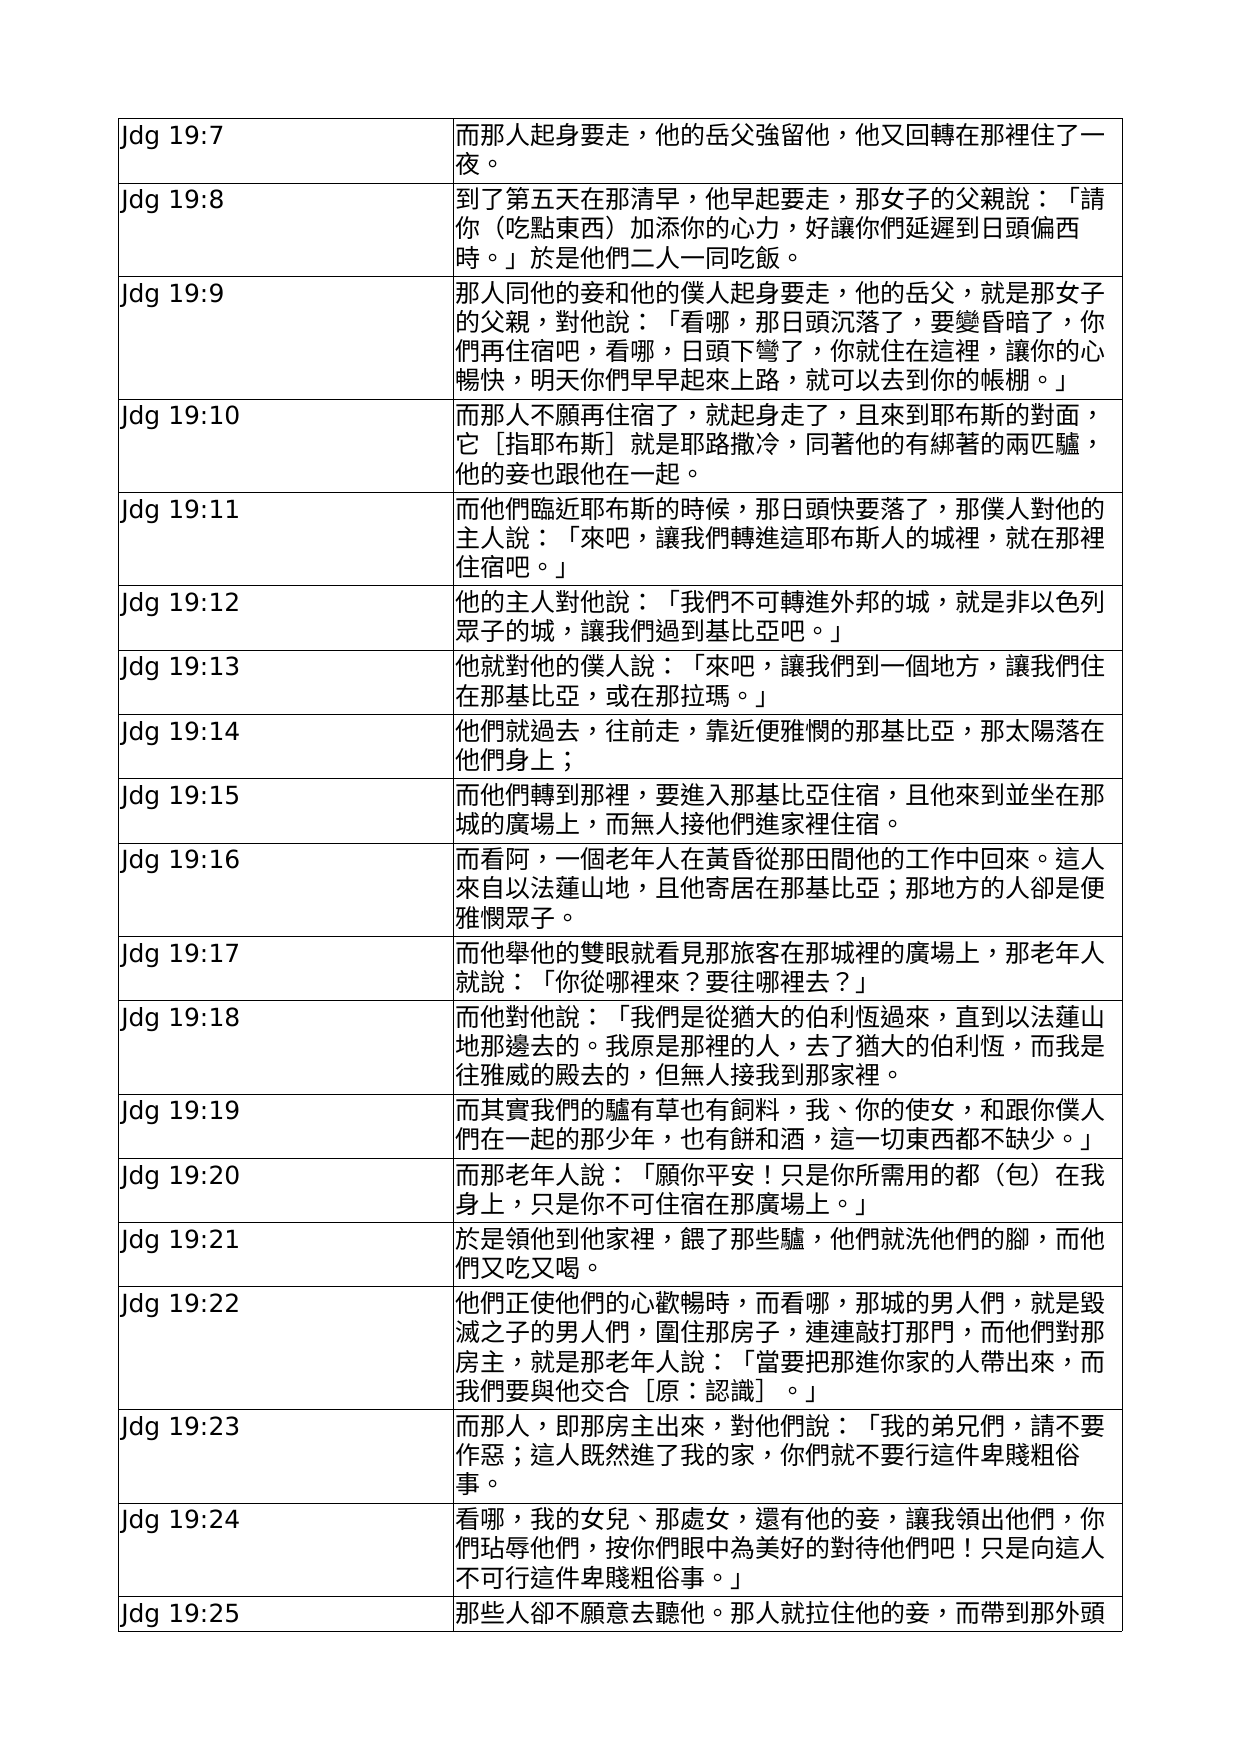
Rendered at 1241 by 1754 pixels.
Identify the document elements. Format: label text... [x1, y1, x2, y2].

table_cell Jdg 19:15 [119, 779, 453, 842]
table_cell Jdg 19:9 [119, 277, 453, 398]
table_cell 他們正使他們的心歡暢時，而看哪，那城的男人們，就是毀滅之子的男人們，圍住那房子，連連敲打那門，而他們對那房主，就是那老年人說：「當要把那進你家的人帶出來，而我們要與他交合［原：認識］。」 [454, 1287, 1122, 1409]
table_cell 看哪，我的女兒、那處女，還有他的妾，讓我領出他們，你們玷辱他們，按你們眼中為美好的對待他們吧！只是向這人不可行這件卑賤粗俗事。」 [454, 1504, 1122, 1596]
table_cell 而他舉他的雙眼就看見那旅客在那城裡的廣場上，那老年人就說：「你從哪裡來？要往哪裡去？」 [454, 937, 1122, 1000]
table_cell Jdg 19:18 [119, 1001, 453, 1093]
table_cell 到了第五天在那清早，他早起要走，那女子的父親說：「請你（吃點東西）加添你的心力，好讓你們延遲到日頭偏西時。」於是他們二人一同吃飯。 [454, 184, 1122, 276]
table_cell 而他們臨近耶布斯的時候，那日頭快要落了，那僕人對他的主人說：「來吧，讓我們轉進這耶布斯人的城裡，就在那裡住宿吧。」 [454, 493, 1122, 585]
table_cell 而那老年人說：「願你平安！只是你所需用的都（包）在我身上，只是你不可住宿在那廣場上。」 [454, 1159, 1122, 1222]
table_cell 而他對他說：「我們是從猶大的伯利恆過來，直到以法蓮山地那邊去的。我原是那裡的人，去了猶大的伯利恆，而我是往雅威的殿去的，但無人接我到那家裡。 [454, 1001, 1122, 1093]
table_cell Jdg 19:24 [119, 1504, 453, 1596]
table_cell 而那人不願再住宿了，就起身走了，且來到耶布斯的對面，它［指耶布斯］就是耶路撒冷，同著他的有綁著的兩匹驢，他的妾也跟他在一起。 [454, 400, 1122, 492]
table_cell Jdg 19:17 [119, 937, 453, 1000]
table_cell 他就對他的僕人說：「來吧，讓我們到一個地方，讓我們住在那基比亞，或在那拉瑪。」 [454, 651, 1122, 714]
table_cell 他的主人對他說：「我們不可轉進外邦的城，就是非以色列眾子的城，讓我們過到基比亞吧。」 [454, 586, 1122, 649]
table_cell Jdg 19:20 [119, 1159, 453, 1222]
table_cell 那人同他的妾和他的僕人起身要走，他的岳父，就是那女子的父親，對他說：「看哪，那日頭沉落了，要變昏暗了，你們再住宿吧，看哪，日頭下彎了，你就住在這裡，讓你的心暢快，明天你們早早起來上路，就可以去到你的帳棚。」 [454, 277, 1122, 398]
table_cell Jdg 19:8 [119, 184, 453, 276]
table_cell Jdg 19:23 [119, 1410, 453, 1502]
table_cell Jdg 19:12 [119, 586, 453, 649]
table_cell 而那人，即那房主出來，對他們說：「我的弟兄們，請不要作惡；這人既然進了我的家，你們就不要行這件卑賤粗俗事。 [454, 1410, 1122, 1502]
table_cell Jdg 19:25 [119, 1597, 453, 1631]
table_cell 而那人起身要走，他的岳父強留他，他又回轉在那裡住了一夜。 [454, 119, 1122, 182]
table_cell 而看阿，一個老年人在黃昏從那田間他的工作中回來。這人來自以法蓮山地，且他寄居在那基比亞；那地方的人卻是便雅憫眾子。 [454, 844, 1122, 936]
table_cell 而其實我們的驢有草也有飼料，我、你的使女，和跟你僕人們在一起的那少年，也有餅和酒，這一切東西都不缺少。」 [454, 1095, 1122, 1158]
table_cell Jdg 19:13 [119, 651, 453, 714]
table_cell 那些人卻不願意去聽他。那人就拉住他的妾，而帶到那外頭 [454, 1597, 1122, 1631]
table_cell 而他們轉到那裡，要進入那基比亞住宿，且他來到並坐在那城的廣場上，而無人接他們進家裡住宿。 [454, 779, 1122, 842]
table_cell Jdg 19:11 [119, 493, 453, 585]
table_cell Jdg 19:16 [119, 844, 453, 936]
table_cell Jdg 19:19 [119, 1095, 453, 1158]
table_cell Jdg 19:7 [119, 119, 453, 182]
table_cell Jdg 19:21 [119, 1223, 453, 1286]
table_cell Jdg 19:22 [119, 1287, 453, 1409]
table_cell 他們就過去，往前走，靠近便雅憫的那基比亞，那太陽落在他們身上； [454, 715, 1122, 778]
table_cell Jdg 19:10 [119, 400, 453, 492]
table_cell 於是領他到他家裡，餵了那些驢，他們就洗他們的腳，而他們又吃又喝。 [454, 1223, 1122, 1286]
table_cell Jdg 19:14 [119, 715, 453, 778]
